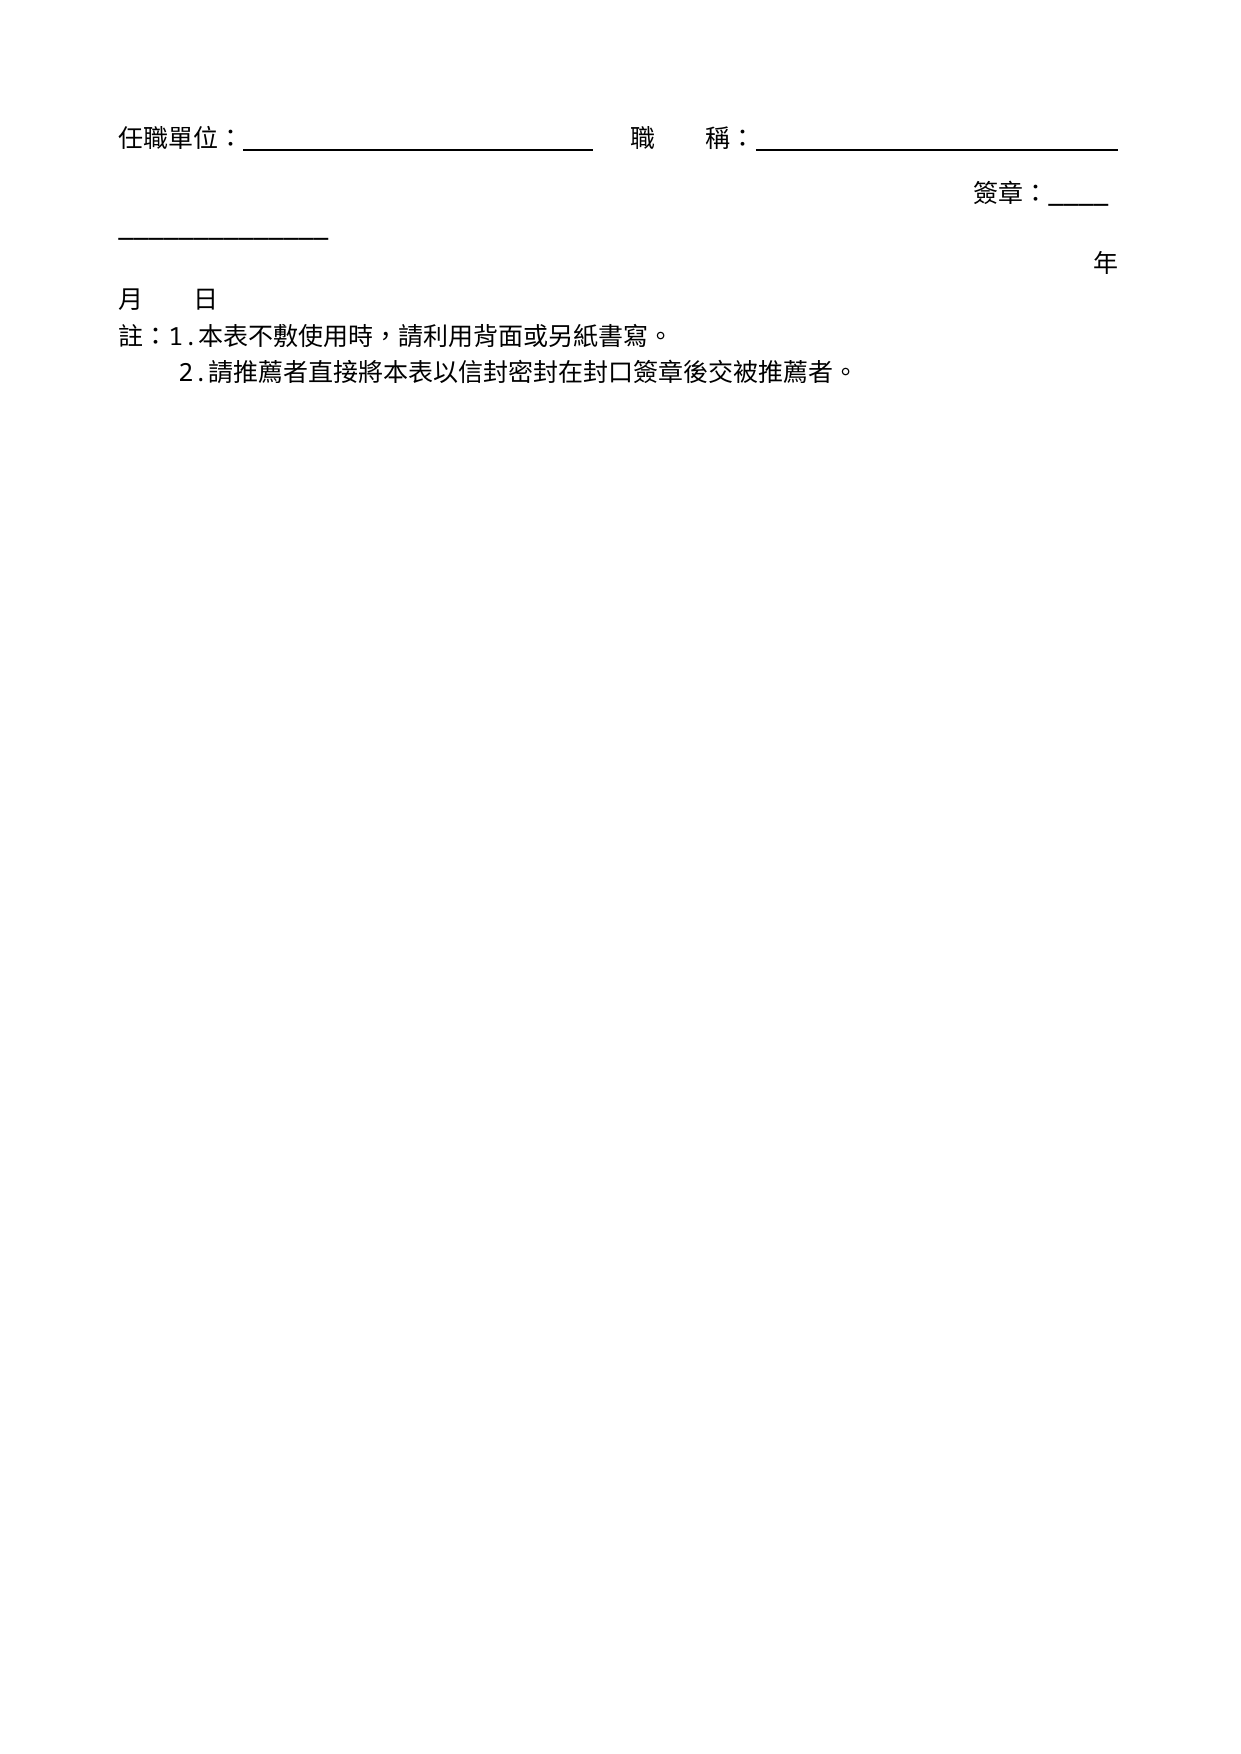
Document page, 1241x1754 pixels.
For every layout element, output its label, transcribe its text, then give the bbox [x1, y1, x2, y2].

text 簽章：__________________ [118, 173, 1122, 243]
text 註：1.本表不敷使用時，請利用背面或另紙書寫。 [118, 316, 1122, 352]
text 2.請推薦者直接將本表以信封密封在封口簽章後交被推薦者。 [118, 352, 1122, 388]
text 任職單位： 職 稱： [118, 118, 1122, 154]
text 年 月 日 [118, 243, 1122, 316]
